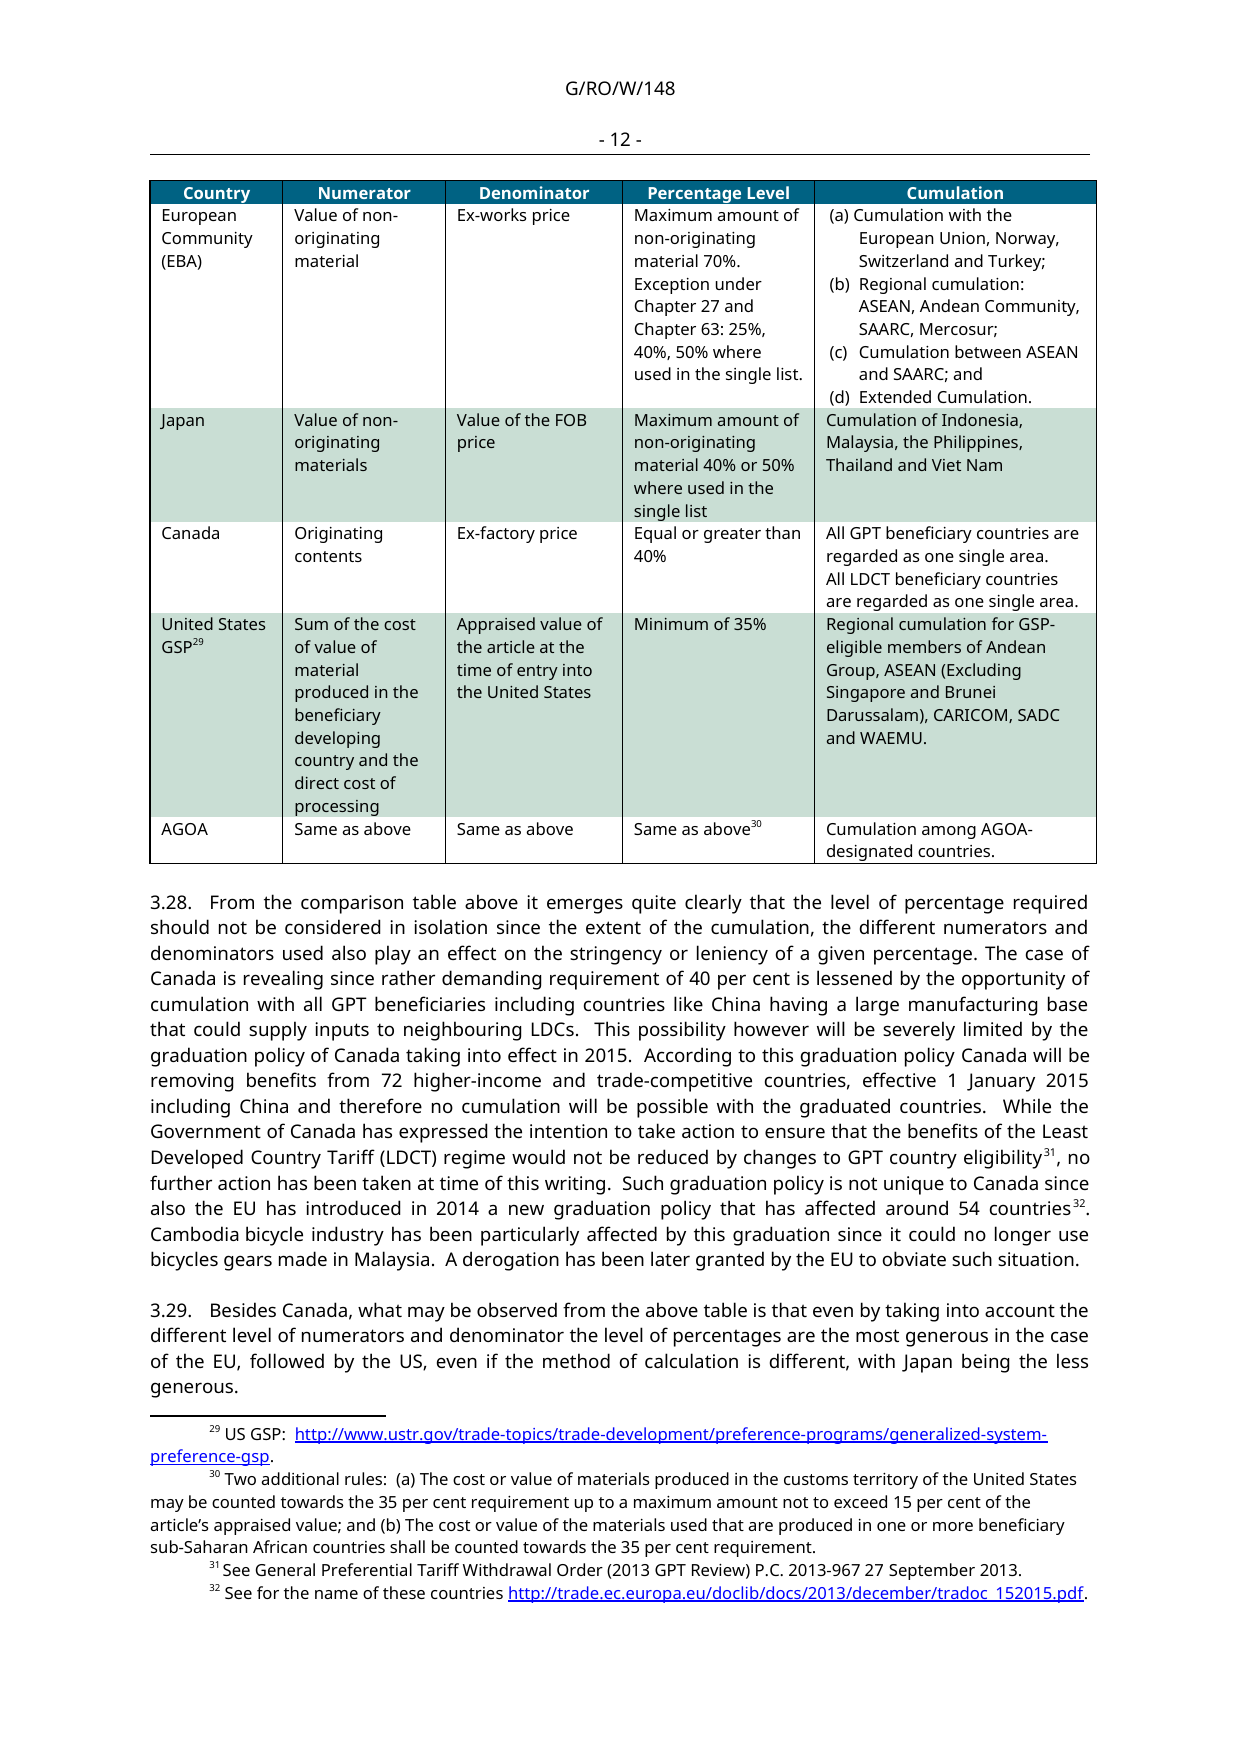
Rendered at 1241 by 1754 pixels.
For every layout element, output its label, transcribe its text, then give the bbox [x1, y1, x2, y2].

table_cell Maximum amount of non-originating material 70%. Exception under Chapter 27 and Chapter 63: 25%, 40%, 50% where used in the single list. [623, 204, 814, 408]
table_cell Equal or greater than 40% [623, 522, 814, 613]
text See General Preferential Tariff Withdrawal Order (2013 GPT Review) P.C. 2013-967 27 September 2013. [150, 1558, 1090, 1581]
table_cell Canada [151, 522, 282, 613]
table_cell Same as above [446, 817, 622, 862]
table_header Country [151, 181, 282, 204]
table_cell Ex-factory price [446, 522, 622, 613]
table_header Cumulation [815, 181, 1096, 204]
table_cell Cumulation among AGOA-designated countries. [815, 817, 1096, 862]
table_cell Japan [151, 408, 282, 522]
table_cell (a) Cumulation with the European Union, Norway, Switzerland and Turkey; (b) Regional cumulation: ASEAN, Andean Community, SAARC, Mercosur; (c) Cumulation between ASEAN and SAARC; and (d) Extended Cumulation. [815, 204, 1096, 408]
table_cell Appraised value of the article at the time of entry into the United States [446, 613, 622, 817]
table_cell Regional cumulation for GSP-eligible members of Andean Group, ASEAN (Excluding Singapore and Brunei Darussalam), CARICOM, SADC and WAEMU. [815, 613, 1096, 817]
table_header Percentage Level [623, 181, 814, 204]
table_cell Minimum of 35% [623, 613, 814, 817]
table_cell Cumulation of Indonesia, Malaysia, the Philippines, Thailand and Viet Nam [815, 408, 1096, 522]
table_cell United States GSP [151, 613, 282, 817]
table_cell Value of the FOB price [446, 408, 622, 522]
table_cell All GPT beneficiary countries are regarded as one single area. All LDCT beneficiary countries are regarded as one single area. [815, 522, 1096, 613]
table_cell Value of non-originating materials [283, 408, 445, 522]
table_cell European Community (EBA) [151, 204, 282, 408]
table_cell Maximum amount of non-originating material 40% or 50% where used in the single list [623, 408, 814, 522]
text 3.29. Besides Canada, what may be observed from the above table is that even by taking into account the different level of numerators and denominator the level of percentages are the most generous in the case of the EU, followed by the US, even if the method of calculation is different, with Japan being the less generous. [150, 1297, 1090, 1399]
table_cell Value of non-originating material [283, 204, 445, 408]
table_cell Same as above [283, 817, 445, 862]
table_header Denominator [446, 181, 622, 204]
text See for the name of these countries http://trade.ec.europa.eu/doclib/docs/2013/december/tradoc_152015.pdf. [150, 1581, 1090, 1604]
table_cell Sum of the cost of value of material produced in the beneficiary developing country and the direct cost of processing [283, 613, 445, 817]
table_header Numerator [283, 181, 445, 204]
table_cell Originating contents [283, 522, 445, 613]
table_cell AGOA [151, 817, 282, 862]
text 3.28. From the comparison table above it emerges quite clearly that the level of percentage required should not be considered in isolation since the extent of the cumulation, the different numerators and denominators used also play an effect on the stringency or leniency of a given percentage. The case of Canada is revealing since rather demanding requirement of 40 per cent is lessened by the opportunity of cumulation with all GPT beneficiaries including countries like China having a large manufacturing base that could supply inputs to neighbouring LDCs. This possibility however will be severely limited by the graduation policy of Canada taking into effect in 2015. According to this graduation policy Canada will be removing benefits from 72 higher-income and trade-competitive countries, effective 1 January 2015 including China and therefore no cumulation will be possible with the graduated countries. While the Government of Canada has expressed the intention to take action to ensure that the benefits of the Least Developed Country Tariff (LDCT) regime would not be reduced by changes to GPT country eligibility, no further action has been taken at time of this writing. Such graduation policy is not unique to Canada since also the EU has introduced in 2014 a new graduation policy that has affected around 54 countries. Cambodia bicycle industry has been particularly affected by this graduation since it could no longer use bicycles gears made in Malaysia. A derogation has been later granted by the EU to obviate such situation. [150, 889, 1090, 1272]
table_cell Same as above [623, 817, 814, 862]
table_cell Ex-works price [446, 204, 622, 408]
